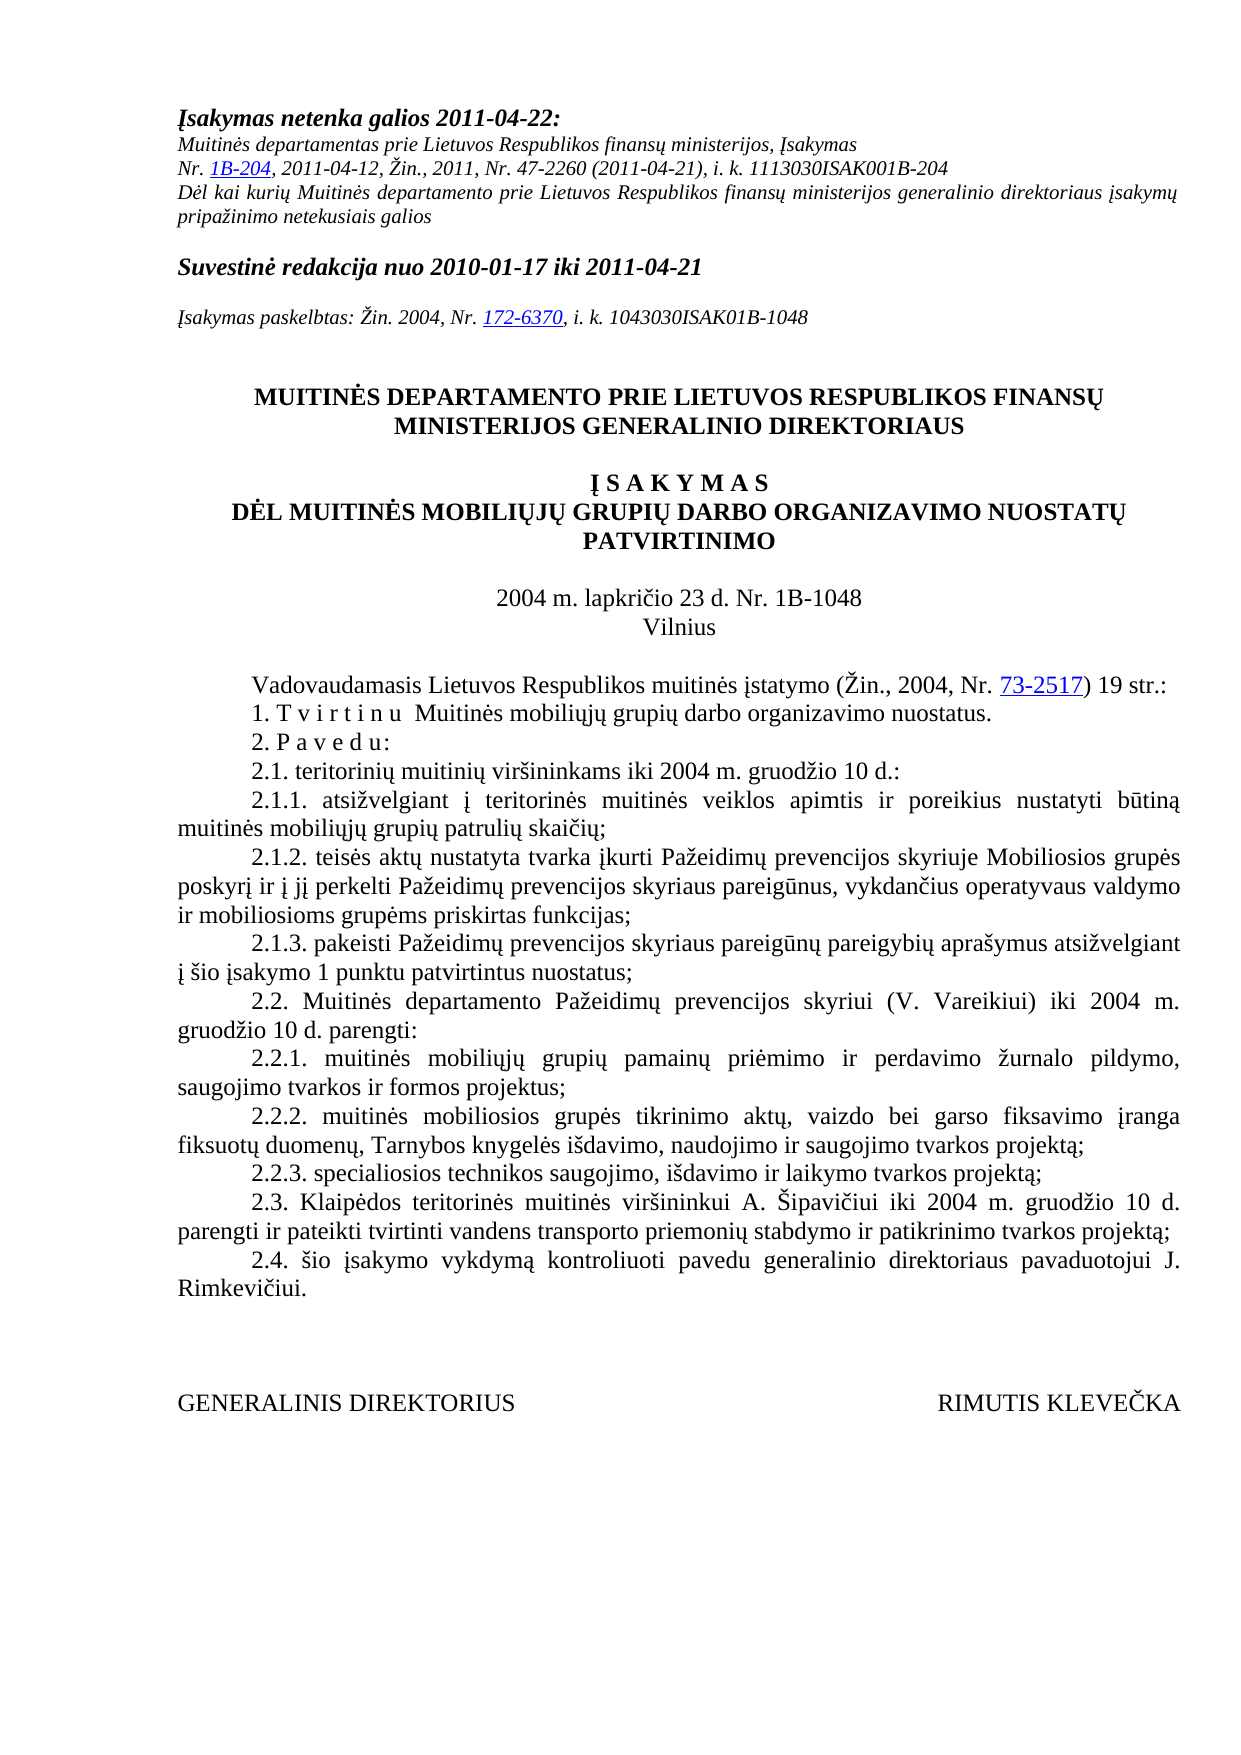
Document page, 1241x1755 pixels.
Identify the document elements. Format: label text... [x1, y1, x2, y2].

text Įsakymas paskelbtas: Žin. 2004, Nr. 172-6370, i. k. 1043030ISAK01B-1048 [177, 305, 1181, 329]
text 2.2.1. muitinės mobiliųjų grupių pamainų priėmimo ir perdavimo žurnalo pildymo, saugojimo tvarkos ir formos projektus; [177, 1043, 1181, 1101]
text 2.1.3. pakeisti Pažeidimų prevencijos skyriaus pareigūnų pareigybių aprašymus atsižvelgiant į šio įsakymo 1 punktu patvirtintus nuostatus; [177, 928, 1181, 986]
text 2. Pavedu: [177, 727, 1181, 756]
text 2004 m. lapkričio 23 d. Nr. 1B-1048 [177, 583, 1181, 612]
text Nr. 1B-204, 2011-04-12, Žin., 2011, Nr. 47-2260 (2011-04-21), i. k. 1113030ISAK001B-204 [177, 156, 1181, 180]
text 2.2. Muitinės departamento Pažeidimų prevencijos skyriui (V. Vareikiui) iki 2004 m. gruodžio 10 d. parengti: [177, 986, 1181, 1043]
text 2.4. šio įsakymo vykdymą kontroliuoti pavedu generalinio direktoriaus pavaduotojui J. Rimkevičiui. [177, 1245, 1181, 1302]
text 2.3. Klaipėdos teritorinės muitinės viršininkui A. Šipavičiui iki 2004 m. gruodžio 10 d. parengti ir pateikti tvirtinti vandens transporto priemonių stabdymo ir patikrinimo tvarkos projektą; [177, 1187, 1181, 1245]
text Į S A K Y M A S [177, 468, 1181, 497]
text 2.1.2. teisės aktų nustatyta tvarka įkurti Pažeidimų prevencijos skyriuje Mobiliosios grupės poskyrį ir į jį perkelti Pažeidimų prevencijos skyriaus pareigūnus, vykdančius operatyvaus valdymo ir mobiliosioms grupėms priskirtas funkcijas; [177, 842, 1181, 928]
text Vadovaudamasis Lietuvos Respublikos muitinės įstatymo (Žin., 2004, Nr. 73-2517) 19 str.: [177, 670, 1181, 698]
text Suvestinė redakcija nuo 2010-01-17 iki 2011-04-21 [177, 252, 1181, 281]
text DĖL MUITINĖS MOBILIŲJŲ GRUPIŲ DARBO ORGANIZAVIMO NUOSTATŲ PATVIRTINIMO [177, 497, 1181, 555]
text 2.1. teritorinių muitinių viršininkams iki 2004 m. gruodžio 10 d.: [177, 756, 1181, 785]
text Įsakymas netenka galios 2011-04-22: [177, 103, 1181, 132]
text 2.2.3. specialiosios technikos saugojimo, išdavimo ir laikymo tvarkos projektą; [177, 1158, 1181, 1187]
text MUITINĖS DEPARTAMENTO PRIE LIETUVOS RESPUBLIKOS FINANSŲ MINISTERIJOS GENERALINIO DIREKTORIAUS [177, 382, 1181, 440]
text 2.2.2. muitinės mobiliosios grupės tikrinimo aktų, vaizdo bei garso fiksavimo įranga fiksuotų duomenų, Tarnybos knygelės išdavimo, naudojimo ir saugojimo tvarkos projektą; [177, 1101, 1181, 1158]
text GENERALINIS DIREKTORIUS RIMUTIS KLEVEČKA [177, 1388, 1181, 1417]
text Muitinės departamentas prie Lietuvos Respublikos finansų ministerijos, Įsakymas [177, 132, 1181, 156]
text 2.1.1. atsižvelgiant į teritorinės muitinės veiklos apimtis ir poreikius nustatyti būtiną muitinės mobiliųjų grupių patrulių skaičių; [177, 785, 1181, 842]
text 1. Tvirtinu Muitinės mobiliųjų grupių darbo organizavimo nuostatus. [177, 698, 1181, 727]
text Vilnius [177, 612, 1181, 641]
text Dėl kai kurių Muitinės departamento prie Lietuvos Respublikos finansų ministerijos generalinio direktoriaus įsakymų pripažinimo netekusiais galios [177, 180, 1181, 228]
